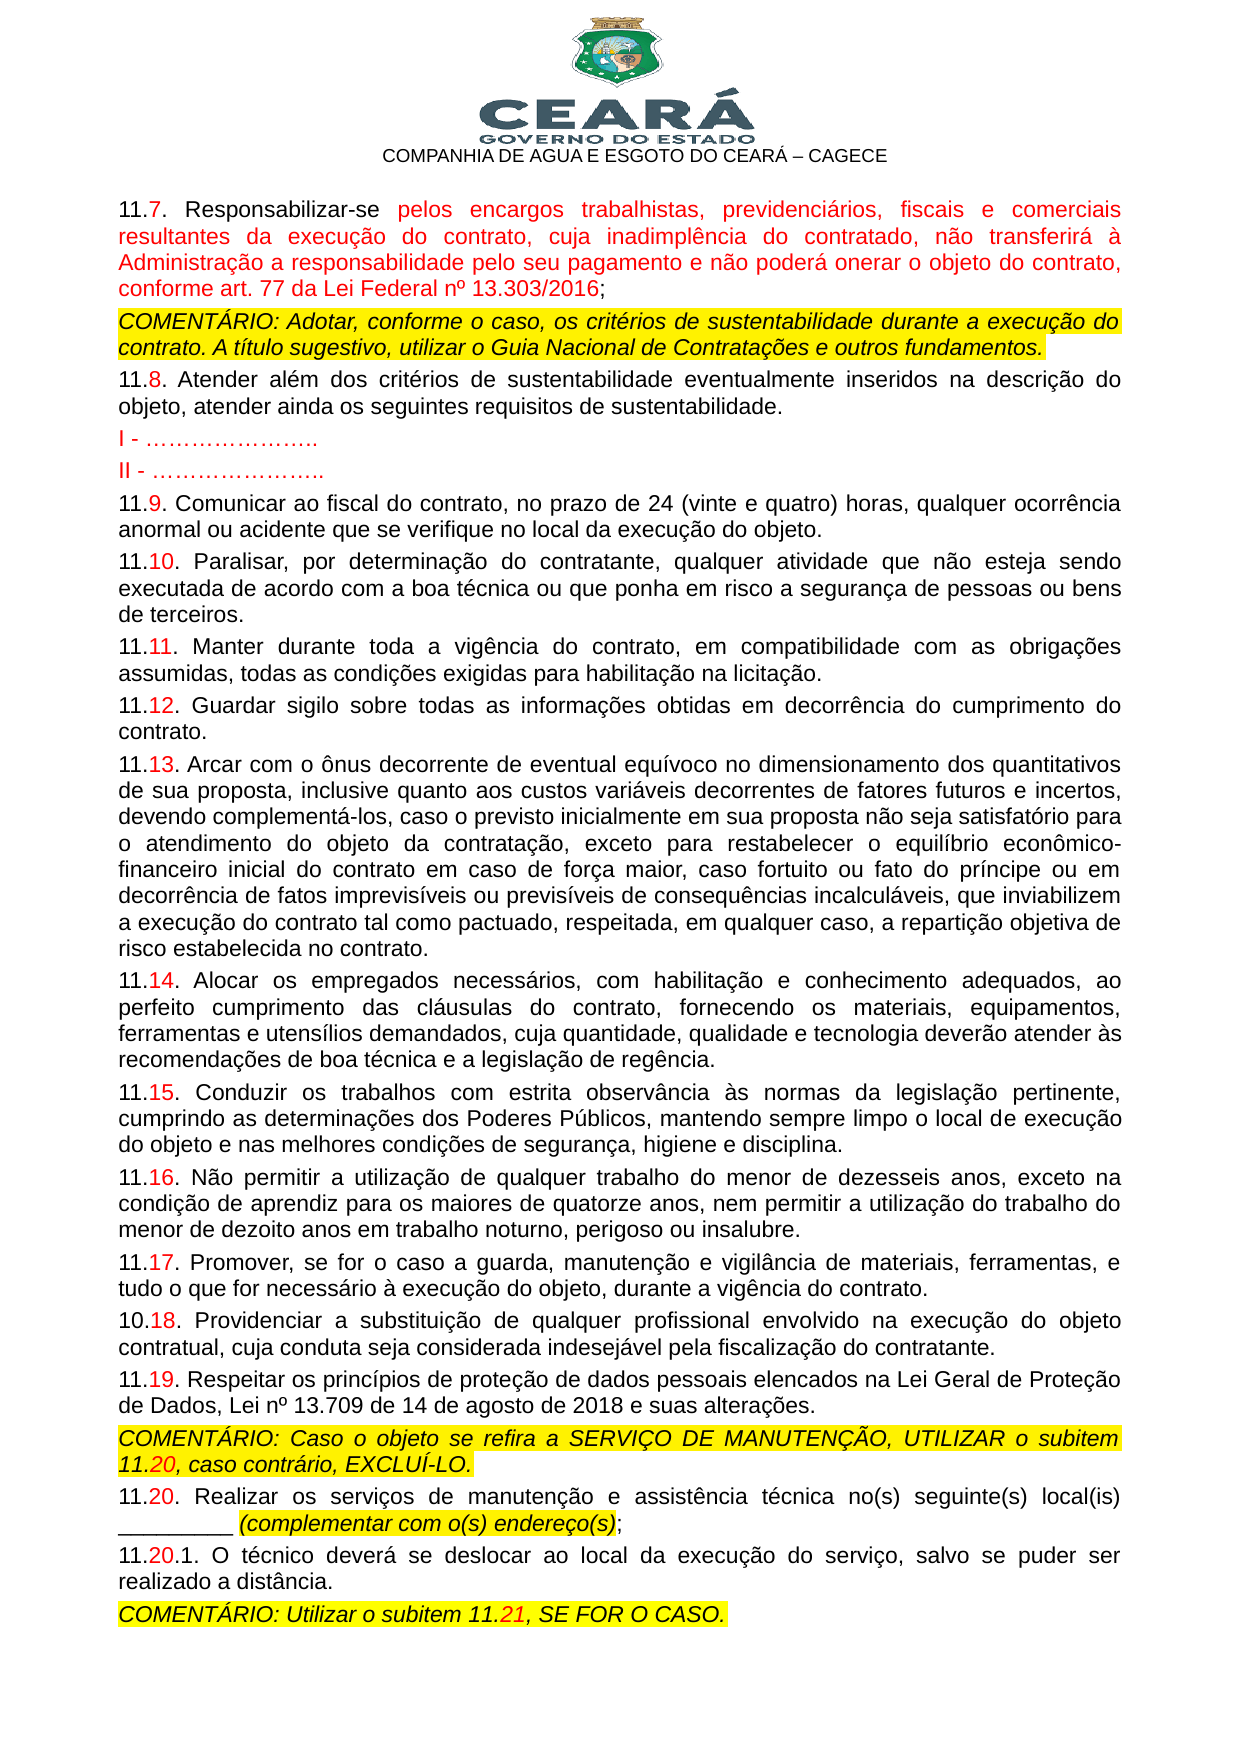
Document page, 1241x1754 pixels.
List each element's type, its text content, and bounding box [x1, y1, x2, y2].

text 11.19. Respeitar os princípios de proteção de dados pessoais elencados na Lei Geral de Proteção de Dados, Lei nº 13.709 de 14 de agosto de 2018 e suas alterações. [118, 1366, 1122, 1419]
text I - ………………….. [118, 425, 1122, 451]
text 11.20.1. O técnico deverá se deslocar ao local da execução do serviço, salvo se puder ser realizado a distância. [118, 1542, 1122, 1594]
text 11.14. Alocar os empregados necessários, com habilitação e conhecimento adequados, ao perfeito cumprimento das cláusulas do contrato, fornecendo os materiais, equipamentos, ferramentas e utensílios demandados, cuja quantidade, qualidade e tecnologia deverão atender às recomendações de boa técnica e a legislação de regência. [118, 967, 1122, 1073]
text 11.15. Conduzir os trabalhos com estrita observância às normas da legislação pertinente, cumprindo as determinações dos Poderes Públicos, mantendo sempre limpo o local de execução do objeto e nas melhores condições de segurança, higiene e disciplina. [118, 1079, 1122, 1158]
text 11.13. Arcar com o ônus decorrente de eventual equívoco no dimensionamento dos quantitativos de sua proposta, inclusive quanto aos custos variáveis decorrentes de fatores futuros e incertos, devendo complementá-los, caso o previsto inicialmente em sua proposta não seja satisfatório para o atendimento do objeto da contratação, exceto para restabelecer o equilíbrio econômico-financeiro inicial do contrato em caso de força maior, caso fortuito ou fato do príncipe ou em decorrência de fatos imprevisíveis ou previsíveis de consequências incalculáveis, que inviabilizem a execução do contrato tal como pactuado, respeitada, em qualquer caso, a repartição objetiva de risco estabelecida no contrato. [118, 751, 1122, 961]
picture [453, 12, 782, 148]
text II - ………………….. [118, 457, 1122, 484]
text 11.9. Comunicar ao fiscal do contrato, no prazo de 24 (vinte e quatro) horas, qualquer ocorrência anormal ou acidente que se verifique no local da execução do objeto. [118, 489, 1122, 542]
text 11.10. Paralisar, por determinação do contratante, qualquer atividade que não esteja sendo executada de acordo com a boa técnica ou que ponha em risco a segurança de pessoas ou bens de terceiros. [118, 548, 1122, 627]
text 11.20. Realizar os serviços de manutenção e assistência técnica no(s) seguinte(s) local(is) _________ (complementar com o(s) endereço(s); [118, 1483, 1122, 1536]
text 11.17. Promover, se for o caso a guarda, manutenção e vigilância de materiais, ferramentas, e tudo o que for necessário à execução do objeto, durante a vigência do contrato. [118, 1249, 1122, 1301]
text COMENTÁRIO: Utilizar o subitem 11.21, SE FOR O CASO. [118, 1601, 1122, 1627]
text 10.18. Providenciar a substituição de qualquer profissional envolvido na execução do objeto contratual, cuja conduta seja considerada indesejável pela fiscalização do contratante. [118, 1307, 1122, 1360]
text 11.8. Atender além dos critérios de sustentabilidade eventualmente inseridos na descrição do objeto, atender ainda os seguintes requisitos de sustentabilidade. [118, 366, 1122, 419]
text 11.16. Não permitir a utilização de qualquer trabalho do menor de dezesseis anos, exceto na condição de aprendiz para os maiores de quatorze anos, nem permitir a utilização do trabalho do menor de dezoito anos em trabalho noturno, perigoso ou insalubre. [118, 1164, 1122, 1243]
text 11.7. Responsabilizar-se pelos encargos trabalhistas, previdenciários, fiscais e comerciais resultantes da execução do contrato, cuja inadimplência do contratado, não transferirá à Administração a responsabilidade pelo seu pagamento e não poderá onerar o objeto do contrato, conforme art. 77 da Lei Federal nº 13.303/2016; [118, 196, 1122, 302]
text 11.12. Guardar sigilo sobre todas as informações obtidas em decorrência do cumprimento do contrato. [118, 692, 1122, 744]
text COMENTÁRIO: Caso o objeto se refira a SERVIÇO DE MANUTENÇÃO, UTILIZAR o subitem 11.20, caso contrário, EXCLUÍ-LO. [118, 1424, 1122, 1477]
text COMENTÁRIO: Adotar, conforme o caso, os critérios de sustentabilidade durante a execução do contrato. A título sugestivo, utilizar o Guia Nacional de Contratações e outros fundamentos. [118, 308, 1122, 360]
text 11.11. Manter durante toda a vigência do contrato, em compatibilidade com as obrigações assumidas, todas as condições exigidas para habilitação na licitação. [118, 633, 1122, 686]
